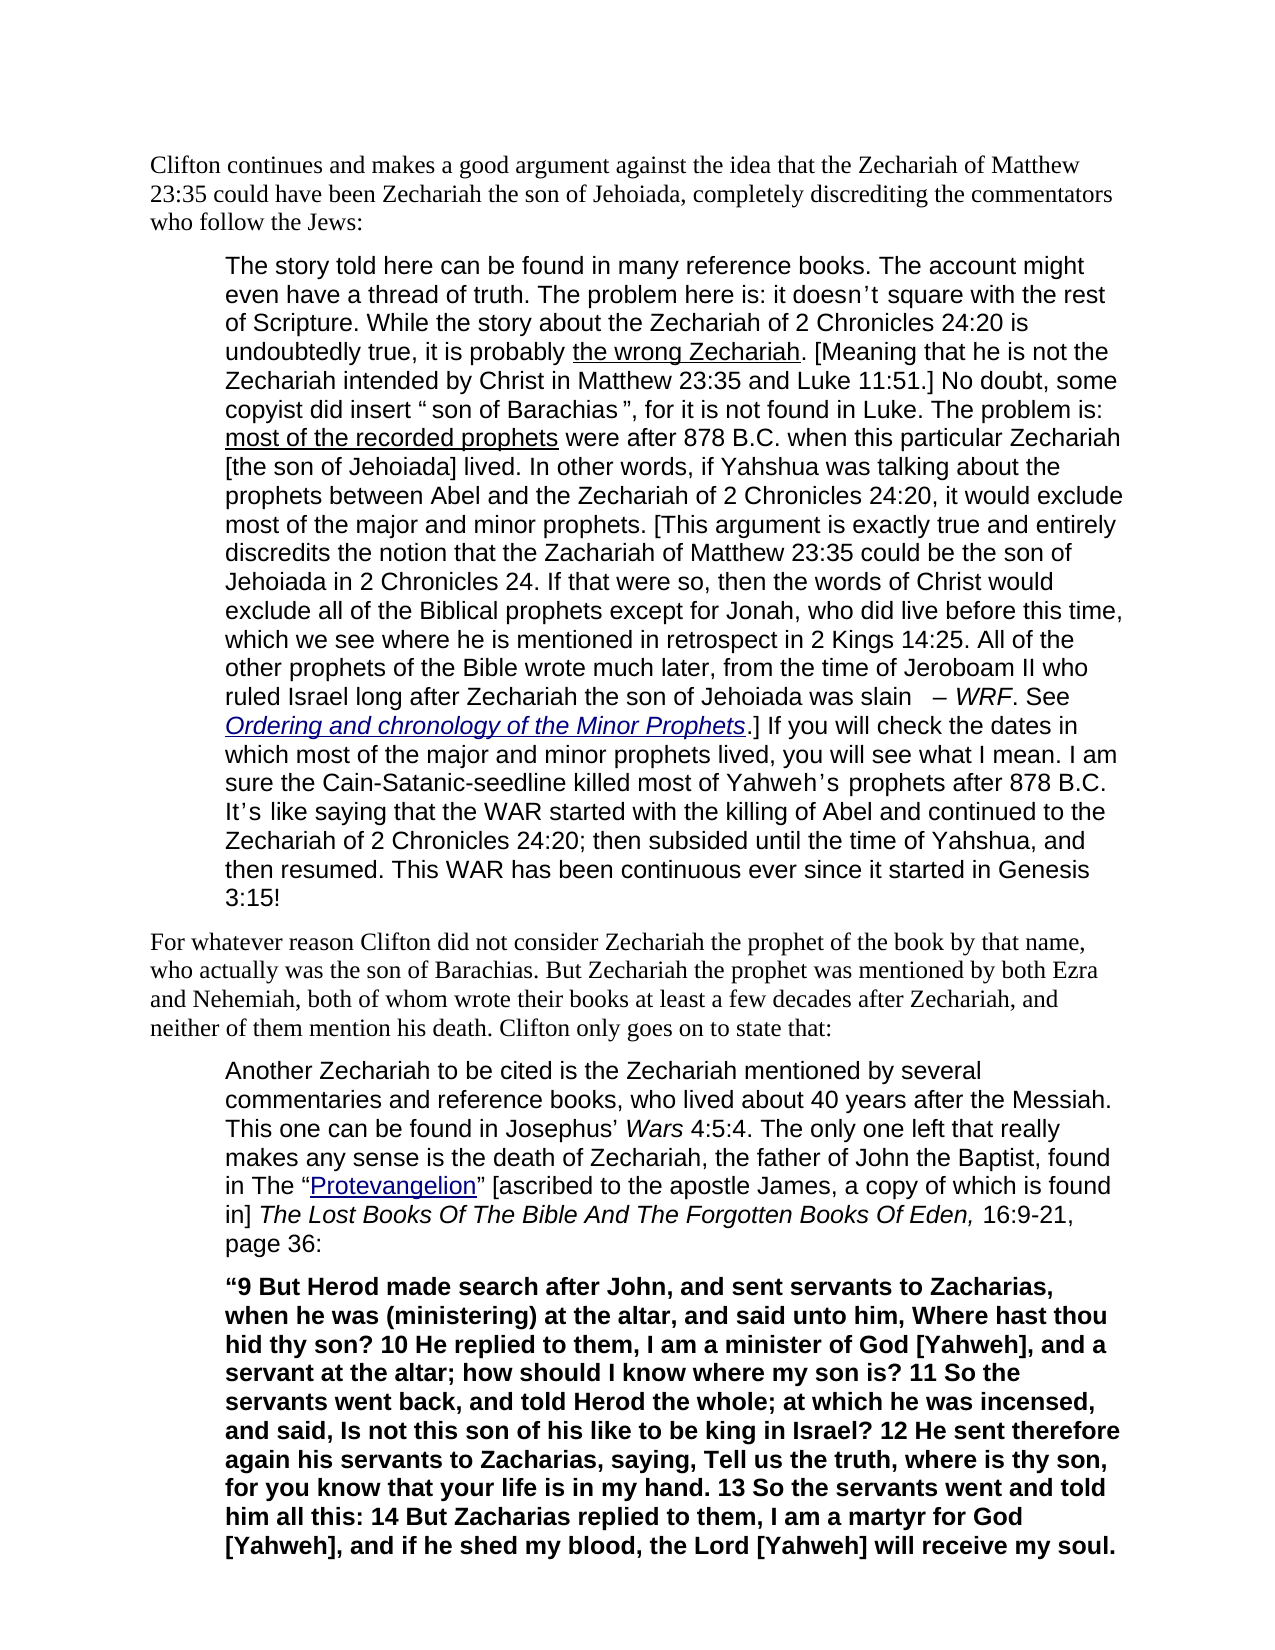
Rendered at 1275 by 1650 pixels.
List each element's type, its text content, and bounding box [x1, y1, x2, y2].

text Another Zechariah to be cited is the Zechariah mentioned by several commentaries and reference books, who lived about 40 years after the Messiah. This one can be found in Josephus’ Wars 4:5:4. The only one left that really makes any sense is the death of Zechariah, the father of John the Baptist, found in The “Protevangelion” [ascribed to the apostle James, a copy of which is found in] The Lost Books Of The Bible And The Forgotten Books Of Eden, 16:9-21, page 36: [225, 1056, 1125, 1257]
text Clifton continues and makes a good argument against the idea that the Zechariah of Matthew 23:35 could have been Zechariah the son of Jehoiada, completely discrediting the commentators who follow the Jews: [150, 150, 1125, 236]
text “9 But Herod made search after John, and sent servants to Zacharias, when he was (ministering) at the altar, and said unto him, Where hast thou hid thy son? 10 He replied to them, I am a minister of God [Yahweh], and a servant at the altar; how should I know where my son is? 11 So the servants went back, and told Herod the whole; at which he was incensed, and said, Is not this son of his like to be king in Israel? 12 He sent therefore again his servants to Zacharias, saying, Tell us the truth, where is thy son, for you know that your life is in my hand. 13 So the servants went and told him all this: 14 But Zacharias replied to them, I am a martyr for God [Yahweh], and if he shed my blood, the Lord [Yahweh] will receive my soul. [225, 1272, 1125, 1559]
text For whatever reason Clifton did not consider Zechariah the prophet of the book by that name, who actually was the son of Barachias. But Zechariah the prophet was mentioned by both Ezra and Nehemiah, both of whom wrote their books at least a few decades after Zechariah, and neither of them mention his death. Clifton only goes on to state that: [150, 927, 1125, 1042]
text The story told here can be found in many reference books. The account might even have a thread of truth. The problem here is: it doesn’t square with the rest of Scripture. While the story about the Zechariah of 2 Chronicles 24:20 is undoubtedly true, it is probably the wrong Zechariah. [Meaning that he is not the Zechariah intended by Christ in Matthew 23:35 and Luke 11:51.] No doubt, some copyist did insert “son of Barachias”, for it is not found in Luke. The problem is: most of the recorded prophets were after 878 B.C. when this particular Zechariah [the son of Jehoiada] lived. In other words, if Yahshua was talking about the prophets between Abel and the Zechariah of 2 Chronicles 24:20, it would exclude most of the major and minor prophets. [This argument is exactly true and entirely discredits the notion that the Zachariah of Matthew 23:35 could be the son of Jehoiada in 2 Chronicles 24. If that were so, then the words of Christ would exclude all of the Biblical prophets except for Jonah, who did live before this time, which we see where he is mentioned in retrospect in 2 Kings 14:25. All of the other prophets of the Bible wrote much later, from the time of Jeroboam II who ruled Israel long after Zechariah the son of Jehoiada was slain – WRF. See Ordering and chronology of the Minor Prophets.] If you will check the dates in which most of the major and minor prophets lived, you will see what I mean. I am sure the Cain-Satanic-seedline killed most of Yahweh’s prophets after 878 B.C. It’s like saying that the WAR started with the killing of Abel and continued to the Zechariah of 2 Chronicles 24:20; then subsided until the time of Yahshua, and then resumed. This WAR has been continuous ever since it started in Genesis 3:15! [225, 251, 1125, 912]
